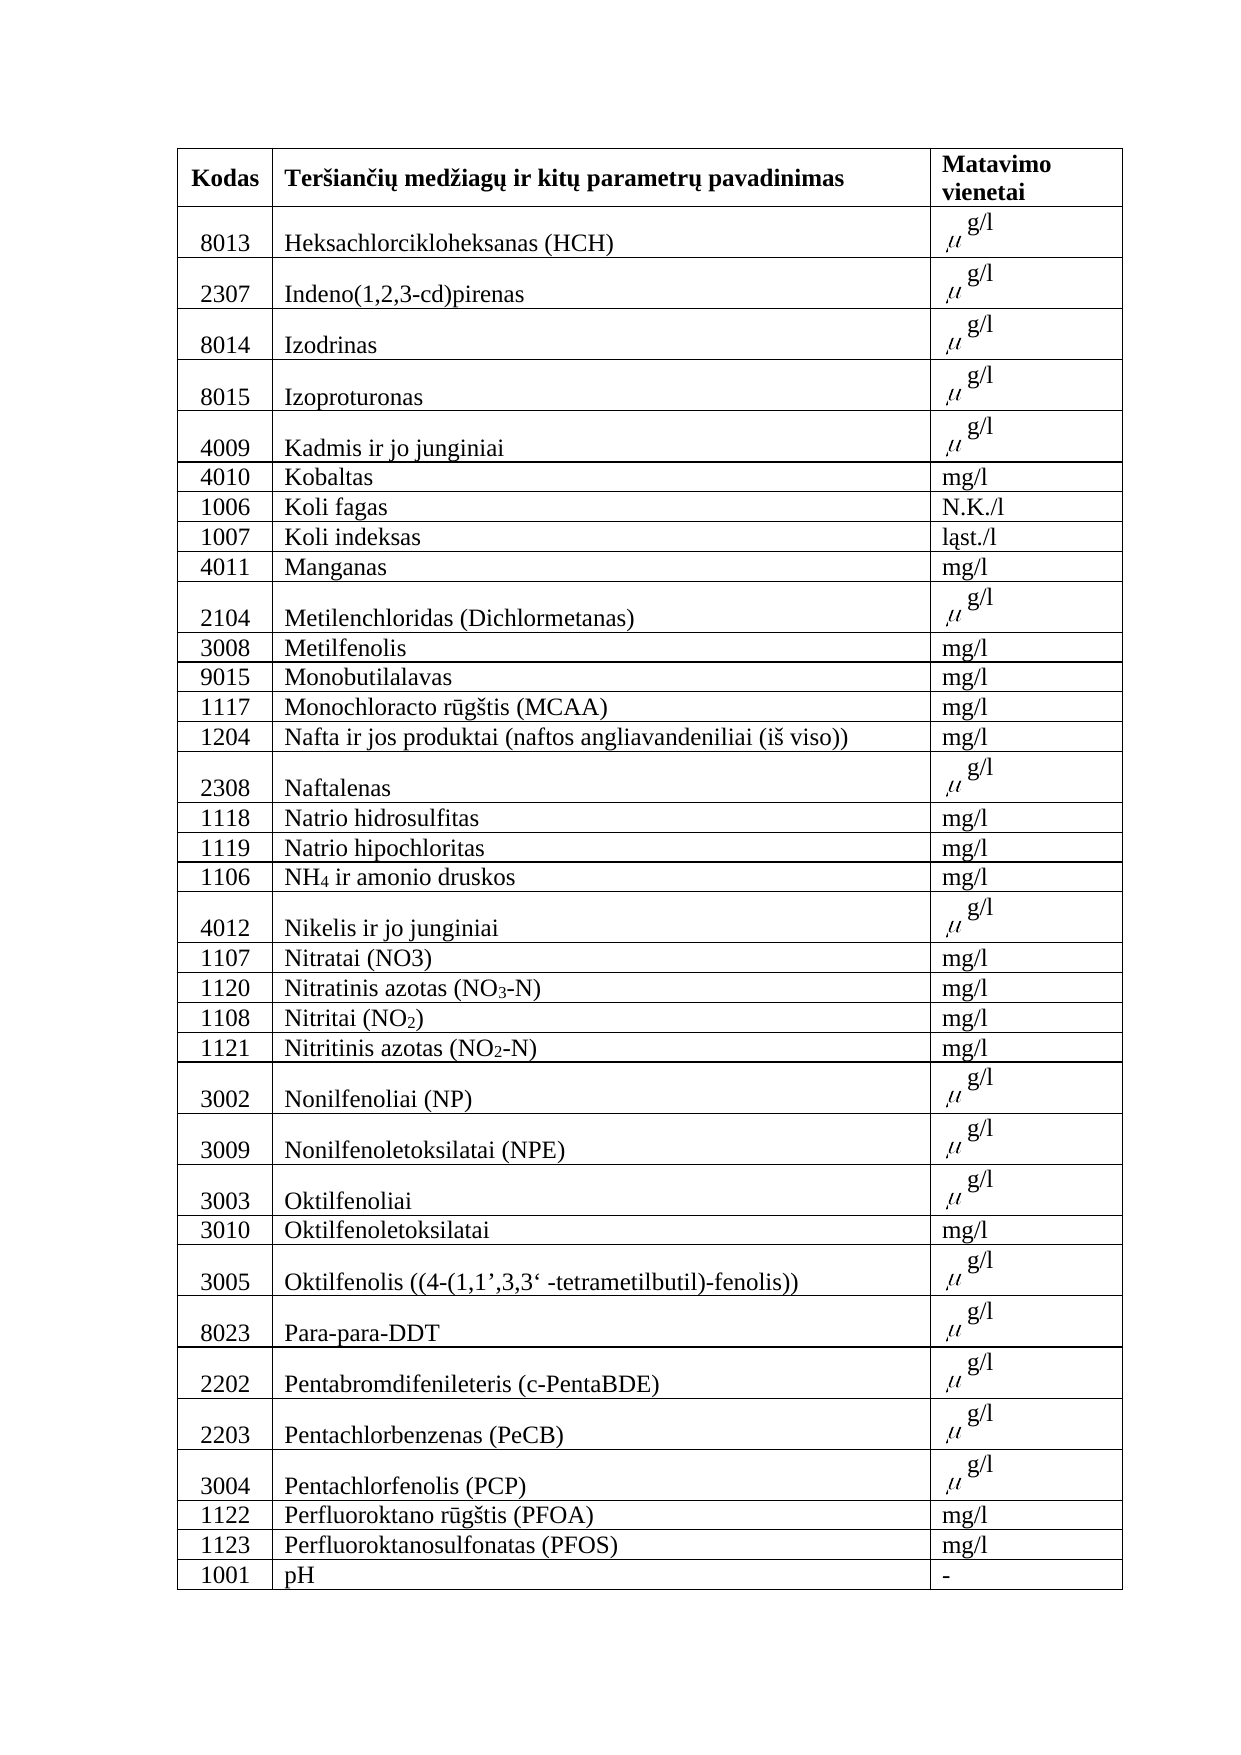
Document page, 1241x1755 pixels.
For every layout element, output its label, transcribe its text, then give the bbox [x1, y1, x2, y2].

table_cell 1123 [178, 1530, 272, 1559]
table_cell miug/l [931, 1114, 1122, 1163]
table_cell 3009 [178, 1114, 272, 1163]
table_cell mg/l [931, 692, 1122, 721]
table_cell Monochloracto rūgštis (MCAA) [273, 692, 930, 721]
table_cell Pentachlorbenzenas (PeCB) [273, 1399, 930, 1448]
table_header Teršiančių medžiagų ir kitų parametrų pavadinimas [273, 149, 930, 206]
table_cell mg/l [931, 973, 1122, 1002]
table_cell 8014 [178, 309, 272, 359]
table_cell Pentabromdifenileteris (c-PentaBDE) [273, 1348, 930, 1397]
table_cell - [931, 1560, 1122, 1589]
table_cell mg/l [931, 663, 1122, 691]
table_cell 8013 [178, 207, 272, 257]
table_cell miug/l [931, 309, 1122, 359]
table_cell Kobaltas [273, 463, 930, 491]
table_cell Perfluoroktanosulfonatas (PFOS) [273, 1530, 930, 1559]
table_cell Kadmis ir jo junginiai [273, 411, 930, 461]
table_cell 4010 [178, 463, 272, 491]
table_cell Oktilfenoletoksilatai [273, 1216, 930, 1244]
table_cell mg/l [931, 833, 1122, 861]
table_cell 1007 [178, 522, 272, 551]
table_cell ląst./l [931, 522, 1122, 551]
table_cell miug/l [931, 1063, 1122, 1112]
table_cell Oktilfenoliai [273, 1165, 930, 1214]
table_cell 1118 [178, 803, 272, 832]
table_cell mg/l [931, 803, 1122, 832]
table_cell Oktilfenolis ((4-(1,1’,3,3‘ -tetrametilbutil)-fenolis)) [273, 1245, 930, 1295]
table_cell mg/l [931, 552, 1122, 581]
table_cell pH [273, 1560, 930, 1589]
table_cell miug/l [931, 1399, 1122, 1448]
table_cell 2307 [178, 258, 272, 308]
table_header Matavimo vienetai [931, 149, 1122, 206]
table_cell Nonilfenoletoksilatai (NPE) [273, 1114, 930, 1163]
table_cell Nikelis ir jo junginiai [273, 892, 930, 942]
table_cell 1121 [178, 1033, 272, 1061]
table_cell 2203 [178, 1399, 272, 1448]
table_cell 4009 [178, 411, 272, 461]
table_cell 8023 [178, 1296, 272, 1346]
table_cell Heksachlorcikloheksanas (HCH) [273, 207, 930, 257]
table_cell miug/l [931, 207, 1122, 257]
table_cell Izodrinas [273, 309, 930, 359]
table_cell 4011 [178, 552, 272, 581]
table_cell Metilenchloridas (Dichlormetanas) [273, 582, 930, 632]
table_cell mg/l [931, 943, 1122, 972]
table_cell Indeno(1,2,3-cd)pirenas [273, 258, 930, 308]
table_cell 3003 [178, 1165, 272, 1214]
table_cell 1204 [178, 722, 272, 751]
table_cell 1117 [178, 692, 272, 721]
table_cell 2104 [178, 582, 272, 632]
table_cell 3005 [178, 1245, 272, 1295]
table_cell Pentachlorfenolis (PCP) [273, 1450, 930, 1499]
table_cell mg/l [931, 863, 1122, 891]
table_cell miug/l [931, 1450, 1122, 1499]
table_cell Nafta ir jos produktai (naftos angliavandeniliai (iš viso)) [273, 722, 930, 751]
table_cell 1107 [178, 943, 272, 972]
table_cell mg/l [931, 1501, 1122, 1529]
table_cell 3004 [178, 1450, 272, 1499]
table_cell Nitritai (NO2) [273, 1003, 930, 1032]
table_cell 2202 [178, 1348, 272, 1397]
table_cell Monobutilalavas [273, 663, 930, 691]
table_cell mg/l [931, 1033, 1122, 1061]
table_cell 3010 [178, 1216, 272, 1244]
table_cell 1106 [178, 863, 272, 891]
table_cell mg/l [931, 1216, 1122, 1244]
table_cell Manganas [273, 552, 930, 581]
table_cell miug/l [931, 752, 1122, 802]
table_cell 1122 [178, 1501, 272, 1529]
table_cell Nitratinis azotas (NO3-N) [273, 973, 930, 1002]
table_cell Nitritinis azotas (NO2-N) [273, 1033, 930, 1061]
table_cell 1001 [178, 1560, 272, 1589]
table_cell mg/l [931, 722, 1122, 751]
table_cell mg/l [931, 633, 1122, 661]
table_cell mg/l [931, 1003, 1122, 1032]
table_cell 1120 [178, 973, 272, 1002]
table_cell 3008 [178, 633, 272, 661]
table_cell Koli indeksas [273, 522, 930, 551]
table_cell miug/l [931, 892, 1122, 942]
table_cell miug/l [931, 1296, 1122, 1346]
table_cell 2308 [178, 752, 272, 802]
table_cell N.K./l [931, 492, 1122, 521]
table_cell Metilfenolis [273, 633, 930, 661]
table_cell 3002 [178, 1063, 272, 1112]
table_cell Naftalenas [273, 752, 930, 802]
table_cell miug/l [931, 582, 1122, 632]
table_cell mg/l [931, 1530, 1122, 1559]
table_cell miug/l [931, 360, 1122, 410]
table_cell NH4 ir amonio druskos [273, 863, 930, 891]
table_header Kodas [178, 149, 272, 206]
table_cell Koli fagas [273, 492, 930, 521]
table_cell Nonilfenoliai (NP) [273, 1063, 930, 1112]
table_cell Nitratai (NO3) [273, 943, 930, 972]
table_cell 8015 [178, 360, 272, 410]
table_cell Para-para-DDT [273, 1296, 930, 1346]
table_cell miug/l [931, 1165, 1122, 1214]
table_cell miug/l [931, 411, 1122, 461]
table_cell miug/l [931, 258, 1122, 308]
table_cell 1006 [178, 492, 272, 521]
table_cell 4012 [178, 892, 272, 942]
table_cell mg/l [931, 463, 1122, 491]
table_cell miug/l [931, 1245, 1122, 1295]
table_cell 1119 [178, 833, 272, 861]
table_cell 9015 [178, 663, 272, 691]
table_cell Izoproturonas [273, 360, 930, 410]
table_cell 1108 [178, 1003, 272, 1032]
table_cell miug/l [931, 1348, 1122, 1397]
